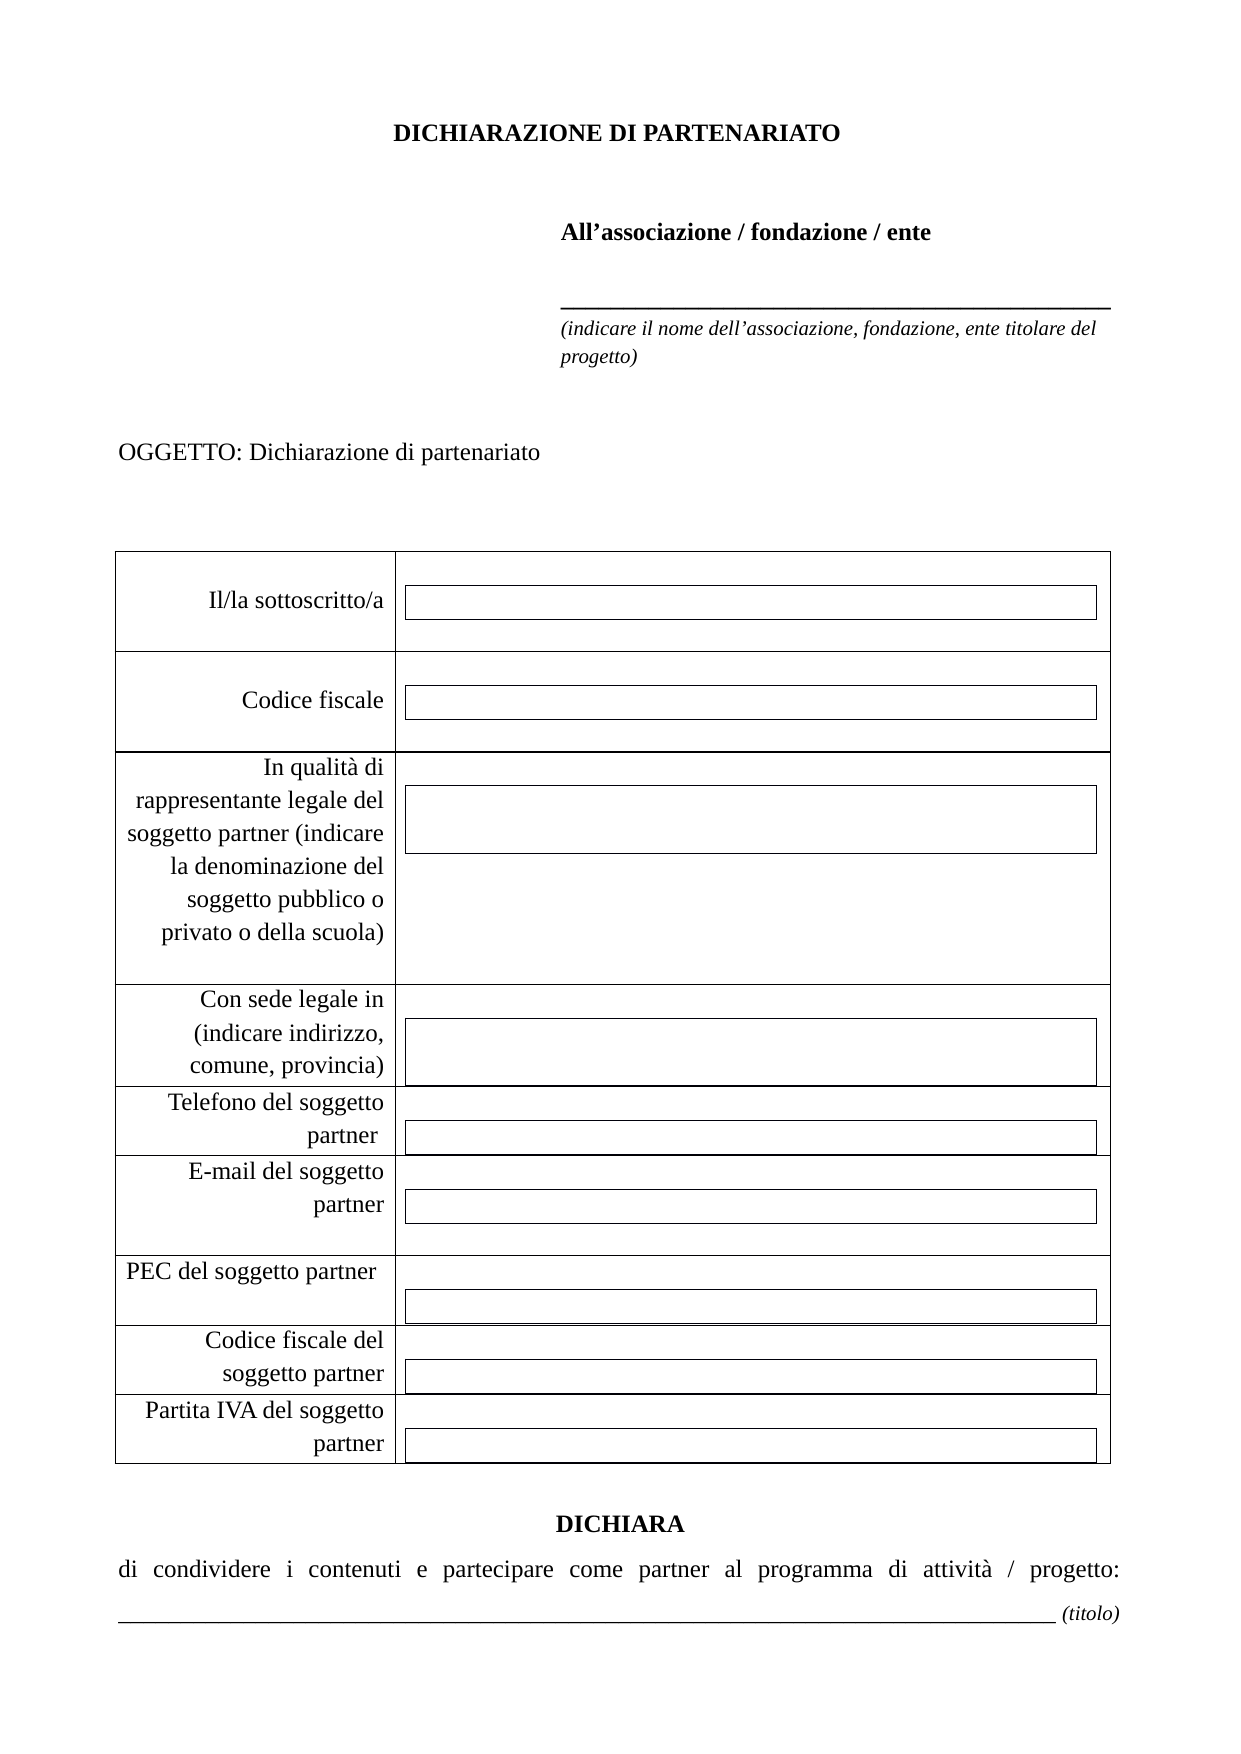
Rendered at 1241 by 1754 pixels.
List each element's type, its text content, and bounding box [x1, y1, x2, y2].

table_cell In qualità di rappresentante legale del soggetto partner (indicare la denominazione del soggetto pubblico o privato o della scuola) [116, 753, 395, 983]
table_header [406, 1429, 1096, 1462]
text All’associazione / fondazione / ente [561, 217, 1122, 246]
text ____________________________________________ [561, 283, 1122, 312]
table_header Il/la sottoscritto/a [116, 552, 395, 651]
table_cell [396, 1087, 1110, 1155]
table_cell Partita IVA del soggetto partner [116, 1395, 395, 1463]
table_cell [396, 652, 1110, 751]
table_header [406, 1019, 1096, 1085]
table_cell [396, 1395, 1110, 1463]
table_cell Codice fiscale [116, 652, 395, 751]
text (indicare il nome dell’associazione, fondazione, ente titolare del progetto) [561, 316, 1122, 368]
table_cell E-mail del soggetto partner [116, 1156, 395, 1255]
table_cell Con sede legale in (indicare indirizzo, comune, provincia) [116, 985, 395, 1086]
table_cell [396, 1156, 1110, 1255]
table_cell [396, 753, 1110, 983]
table_cell Telefono del soggetto partner [116, 1087, 395, 1155]
table_header [406, 1121, 1096, 1154]
table_header [406, 1360, 1096, 1393]
table_cell [396, 1256, 1110, 1324]
table_header [406, 686, 1096, 719]
table_cell PEC del soggetto partner [116, 1256, 395, 1324]
text DICHIARAZIONE DI PARTENARIATO [118, 118, 1122, 147]
table_header [406, 1190, 1096, 1223]
table_header [406, 786, 1096, 852]
text OGGETTO: Dichiarazione di partenariato [118, 437, 1122, 466]
table_cell [396, 985, 1110, 1086]
table_cell Codice fiscale del soggetto partner [116, 1326, 395, 1394]
text di condividere i contenuti e partecipare come partner al programma di attività / progetto: ___________________________________________________________________________ (titolo) [118, 1554, 1122, 1626]
table_header [406, 586, 1096, 619]
text DICHIARA [118, 1509, 1122, 1538]
table_cell [396, 1326, 1110, 1394]
table_header [396, 552, 1110, 651]
table_header [406, 1290, 1096, 1323]
